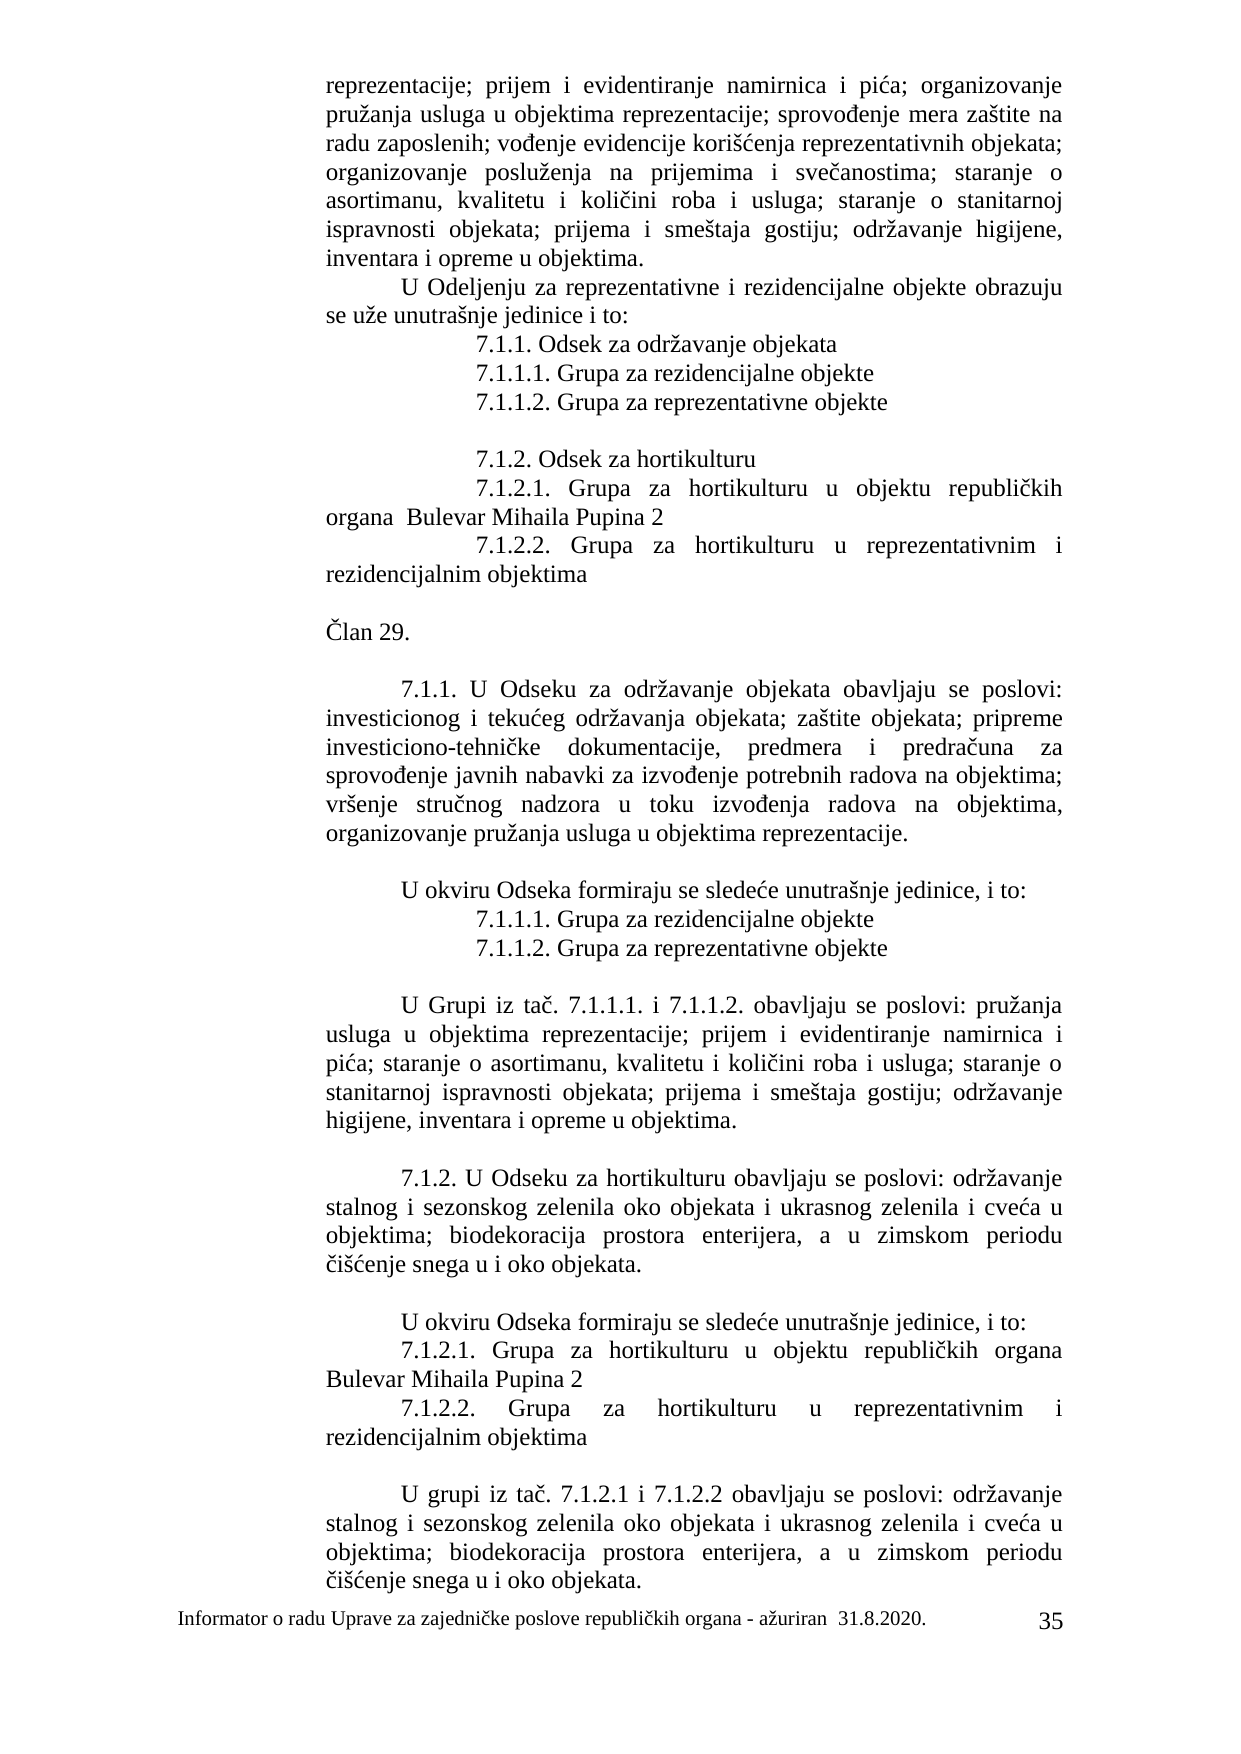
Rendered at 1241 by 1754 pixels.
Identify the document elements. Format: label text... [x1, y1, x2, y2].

text 7.1.1.2. Grupa za reprezentativne objekte [326, 387, 1063, 415]
text 7.1.2.2. Grupa za hortikulturu u reprezentativnim i rezidencijalnim objektima [326, 1393, 1063, 1450]
text 7.1.1.1. Grupa za rezidencijalne objekte [326, 904, 1063, 933]
text 7.1.1.2. Grupa za reprezentativne objekte [326, 933, 1063, 962]
text 7.1.1. Odsek za održavanje objekata [326, 329, 1063, 358]
text 7.1.2.1. Grupa za hortikulturu u objektu republičkih organa Bulevar Mihaila Pupina 2 [326, 1335, 1063, 1393]
text reprezentacije; prijem i evidentiranje namirnica i pića; organizovanje pružanja usluga u objektima reprezentacije; sprovođenje mera zaštite na radu zaposlenih; vođenje evidencije korišćenja reprezentativnih objekata; organizovanje posluženja na prijemima i svečanostima; staranje o asortimanu, kvalitetu i količini roba i usluga; staranje o stanitarnoj ispravnosti objekata; prijema i smeštaja gostiju; održavanje higijene, inventara i opreme u objektima. [326, 70, 1063, 272]
text U okviru Odseka formiraju se sledeće unutrašnje jedinice, i to: [326, 1307, 1063, 1335]
text U okviru Odseka formiraju se sledeće unutrašnje jedinice, i to: [326, 875, 1063, 904]
text 7.1.2.2. Grupa za hortikulturu u reprezentativnim i rezidencijalnim objektima [326, 530, 1063, 588]
text 7.1.2. U Odseku za hortikulturu obavljaju se poslovi: održavanje stalnog i sezonskog zelenila oko objekata i ukrasnog zelenila i cveća u objektima; biodekoracija prostora enterijera, a u zimskom periodu čišćenje snega u i oko objekata. [326, 1163, 1063, 1278]
text 7.1.2. Odsek za hortikulturu [326, 444, 1063, 473]
text U grupi iz tač. 7.1.2.1 i 7.1.2.2 obavljaju se poslovi: održavanje stalnog i sezonskog zelenila oko objekata i ukrasnog zelenila i cveća u objektima; biodekoracija prostora enterijera, a u zimskom periodu čišćenje snega u i oko objekata. [326, 1479, 1063, 1594]
text 7.1.1.1. Grupa za rezidencijalne objekte [326, 358, 1063, 387]
text U Odeljenju za reprezentativne i rezidencijalne objekte obrazuju se uže unutrašnje jedinice i to: [326, 272, 1063, 329]
text 7.1.1. U Odseku za održavanje objekata obavljaju se poslovi: investicionog i tekućeg održavanja objekata; zaštite objekata; pripreme investiciono-tehničke dokumentacije, predmera i predračuna za sprovođenje javnih nabavki za izvođenje potrebnih radova na objektima; vršenje stručnog nadzora u toku izvođenja radova na objektima, organizovanje pružanja usluga u objektima reprezentacije. [326, 674, 1063, 847]
text Član 29. [326, 617, 1063, 645]
text U Grupi iz tač. 7.1.1.1. i 7.1.1.2. obavljaju se poslovi: pružanja usluga u objektima reprezentacije; prijem i evidentiranje namirnica i pića; staranje o asortimanu, kvalitetu i količini roba i usluga; staranje o stanitarnoj ispravnosti objekata; prijema i smeštaja gostiju; održavanje higijene, inventara i opreme u objektima. [326, 990, 1063, 1134]
text 7.1.2.1. Grupa za hortikulturu u objektu republičkih organa Bulevar Mihaila Pupina 2 [326, 473, 1063, 530]
